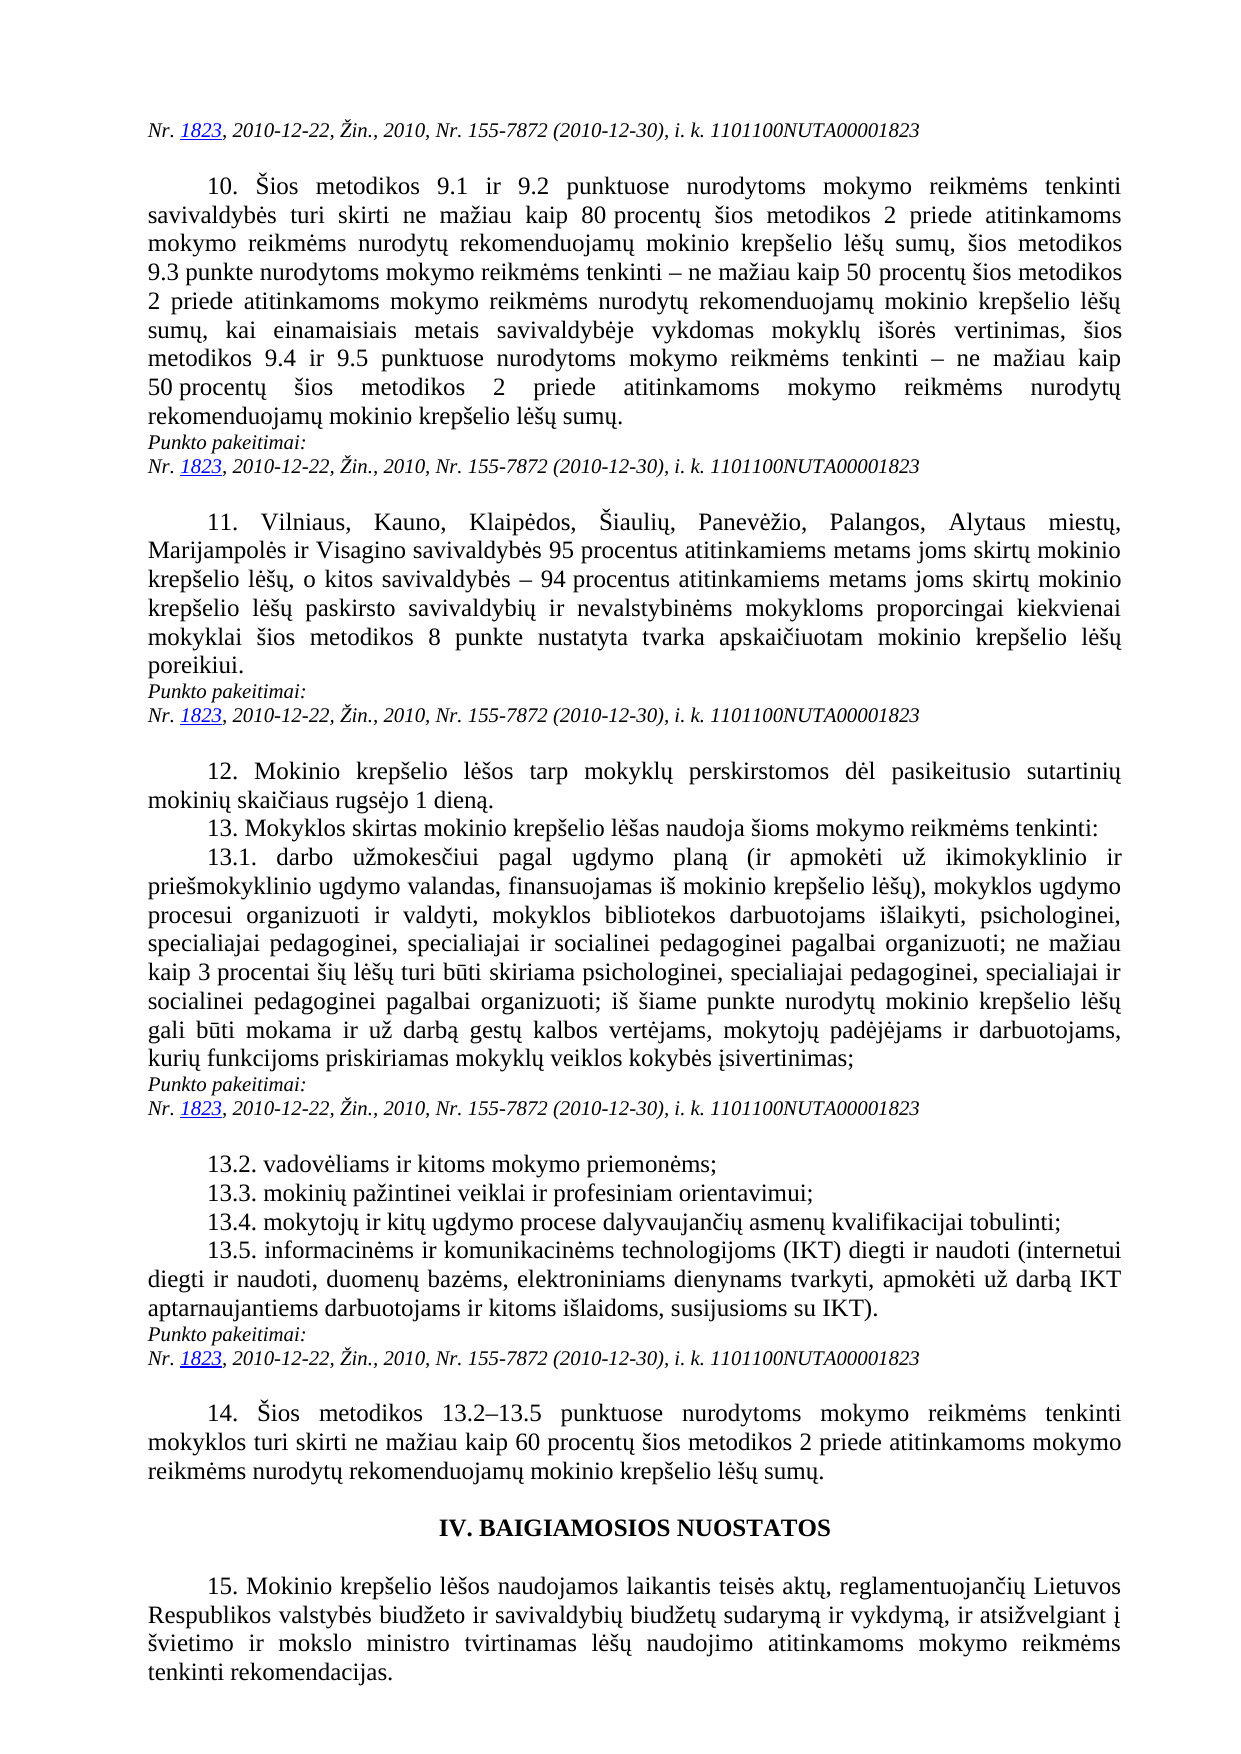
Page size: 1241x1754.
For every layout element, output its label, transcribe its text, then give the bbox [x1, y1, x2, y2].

text IV. BAIGIAMOSIOS NUOSTATOS [148, 1513, 1122, 1542]
text Nr. 1823, 2010-12-22, Žin., 2010, Nr. 155-7872 (2010-12-30), i. k. 1101100NUTA00001823 [148, 1096, 1122, 1120]
text Nr. 1823, 2010-12-22, Žin., 2010, Nr. 155-7872 (2010-12-30), i. k. 1101100NUTA00001823 [148, 1346, 1122, 1370]
text 13.1. darbo užmokesčiui pagal ugdymo planą (ir apmokėti už ikimokyklinio ir priešmokyklinio ugdymo valandas, finansuojamas iš mokinio krepšelio lėšų), mokyklos ugdymo procesui organizuoti ir valdyti, mokyklos bibliotekos darbuotojams išlaikyti, psichologinei, specialiajai pedagoginei, specialiajai ir socialinei pedagoginei pagalbai organizuoti; ne mažiau kaip 3 procentai šių lėšų turi būti skiriama psichologinei, specialiajai pedagoginei, specialiajai ir socialinei pedagoginei pagalbai organizuoti; iš šiame punkte nurodytų mokinio krepšelio lėšų gali būti mokama ir už darbą gestų kalbos vertėjams, mokytojų padėjėjams ir darbuotojams, kurių funkcijoms priskiriamas mokyklų veiklos kokybės įsivertinimas; [148, 842, 1122, 1072]
text Punkto pakeitimai: [148, 1072, 1122, 1096]
text 13.5. informacinėms ir komunikacinėms technologijoms (IKT) diegti ir naudoti (internetui diegti ir naudoti, duomenų bazėms, elektroniniams dienynams tvarkyti, apmokėti už darbą IKT aptarnaujantiems darbuotojams ir kitoms išlaidoms, susijusioms su IKT). [148, 1235, 1122, 1322]
text 13.2. vadovėliams ir kitoms mokymo priemonėms; [148, 1149, 1122, 1178]
text Punkto pakeitimai: [148, 1322, 1122, 1346]
text 13.3. mokinių pažintinei veiklai ir profesiniam orientavimui; [148, 1178, 1122, 1207]
text Punkto pakeitimai: [148, 679, 1122, 703]
text 15. Mokinio krepšelio lėšos naudojamos laikantis teisės aktų, reglamentuojančių Lietuvos Respublikos valstybės biudžeto ir savivaldybių biudžetų sudarymą ir vykdymą, ir atsižvelgiant į švietimo ir mokslo ministro tvirtinamas lėšų naudojimo atitinkamoms mokymo reikmėms tenkinti rekomendacijas. [148, 1571, 1122, 1686]
text Nr. 1823, 2010-12-22, Žin., 2010, Nr. 155-7872 (2010-12-30), i. k. 1101100NUTA00001823 [148, 454, 1122, 478]
text Punkto pakeitimai: [148, 430, 1122, 454]
text 13.4. mokytojų ir kitų ugdymo procese dalyvaujančių asmenų kvalifikacijai tobulinti; [148, 1207, 1122, 1235]
text 11. Vilniaus, Kauno, Klaipėdos, Šiaulių, Panevėžio, Palangos, Alytaus miestų, Marijampolės ir Visagino savivaldybės 95 procentus atitinkamiems metams joms skirtų mokinio krepšelio lėšų, o kitos savivaldybės – 94 procentus atitinkamiems metams joms skirtų mokinio krepšelio lėšų paskirsto savivaldybių ir nevalstybinėms mokykloms proporcingai kiekvienai mokyklai šios metodikos 8 punkte nustatyta tvarka apskaičiuotam mokinio krepšelio lėšų poreikiui. [148, 507, 1122, 679]
text Nr. 1823, 2010-12-22, Žin., 2010, Nr. 155-7872 (2010-12-30), i. k. 1101100NUTA00001823 [148, 703, 1122, 727]
text Nr. 1823, 2010-12-22, Žin., 2010, Nr. 155-7872 (2010-12-30), i. k. 1101100NUTA00001823 [148, 118, 1122, 142]
text 12. Mokinio krepšelio lėšos tarp mokyklų perskirstomos dėl pasikeitusio sutartinių mokinių skaičiaus rugsėjo 1 dieną. [148, 756, 1122, 813]
text 10. Šios metodikos 9.1 ir 9.2 punktuose nurodytoms mokymo reikmėms tenkinti savivaldybės turi skirti ne mažiau kaip 80 procentų šios metodikos 2 priede atitinkamoms mokymo reikmėms nurodytų rekomenduojamų mokinio krepšelio lėšų sumų, šios metodikos 9.3 punkte nurodytoms mokymo reikmėms tenkinti – ne mažiau kaip 50 procentų šios metodikos 2 priede atitinkamoms mokymo reikmėms nurodytų rekomenduojamų mokinio krepšelio lėšų sumų, kai einamaisiais metais savivaldybėje vykdomas mokyklų išorės vertinimas, šios metodikos 9.4 ir 9.5 punktuose nurodytoms mokymo reikmėms tenkinti – ne mažiau kaip 50 procentų šios metodikos 2 priede atitinkamoms mokymo reikmėms nurodytų rekomenduojamų mokinio krepšelio lėšų sumų. [148, 171, 1122, 430]
text 14. Šios metodikos 13.2–13.5 punktuose nurodytoms mokymo reikmėms tenkinti mokyklos turi skirti ne mažiau kaip 60 procentų šios metodikos 2 priede atitinkamoms mokymo reikmėms nurodytų rekomenduojamų mokinio krepšelio lėšų sumų. [148, 1398, 1122, 1485]
text 13. Mokyklos skirtas mokinio krepšelio lėšas naudoja šioms mokymo reikmėms tenkinti: [148, 813, 1122, 842]
